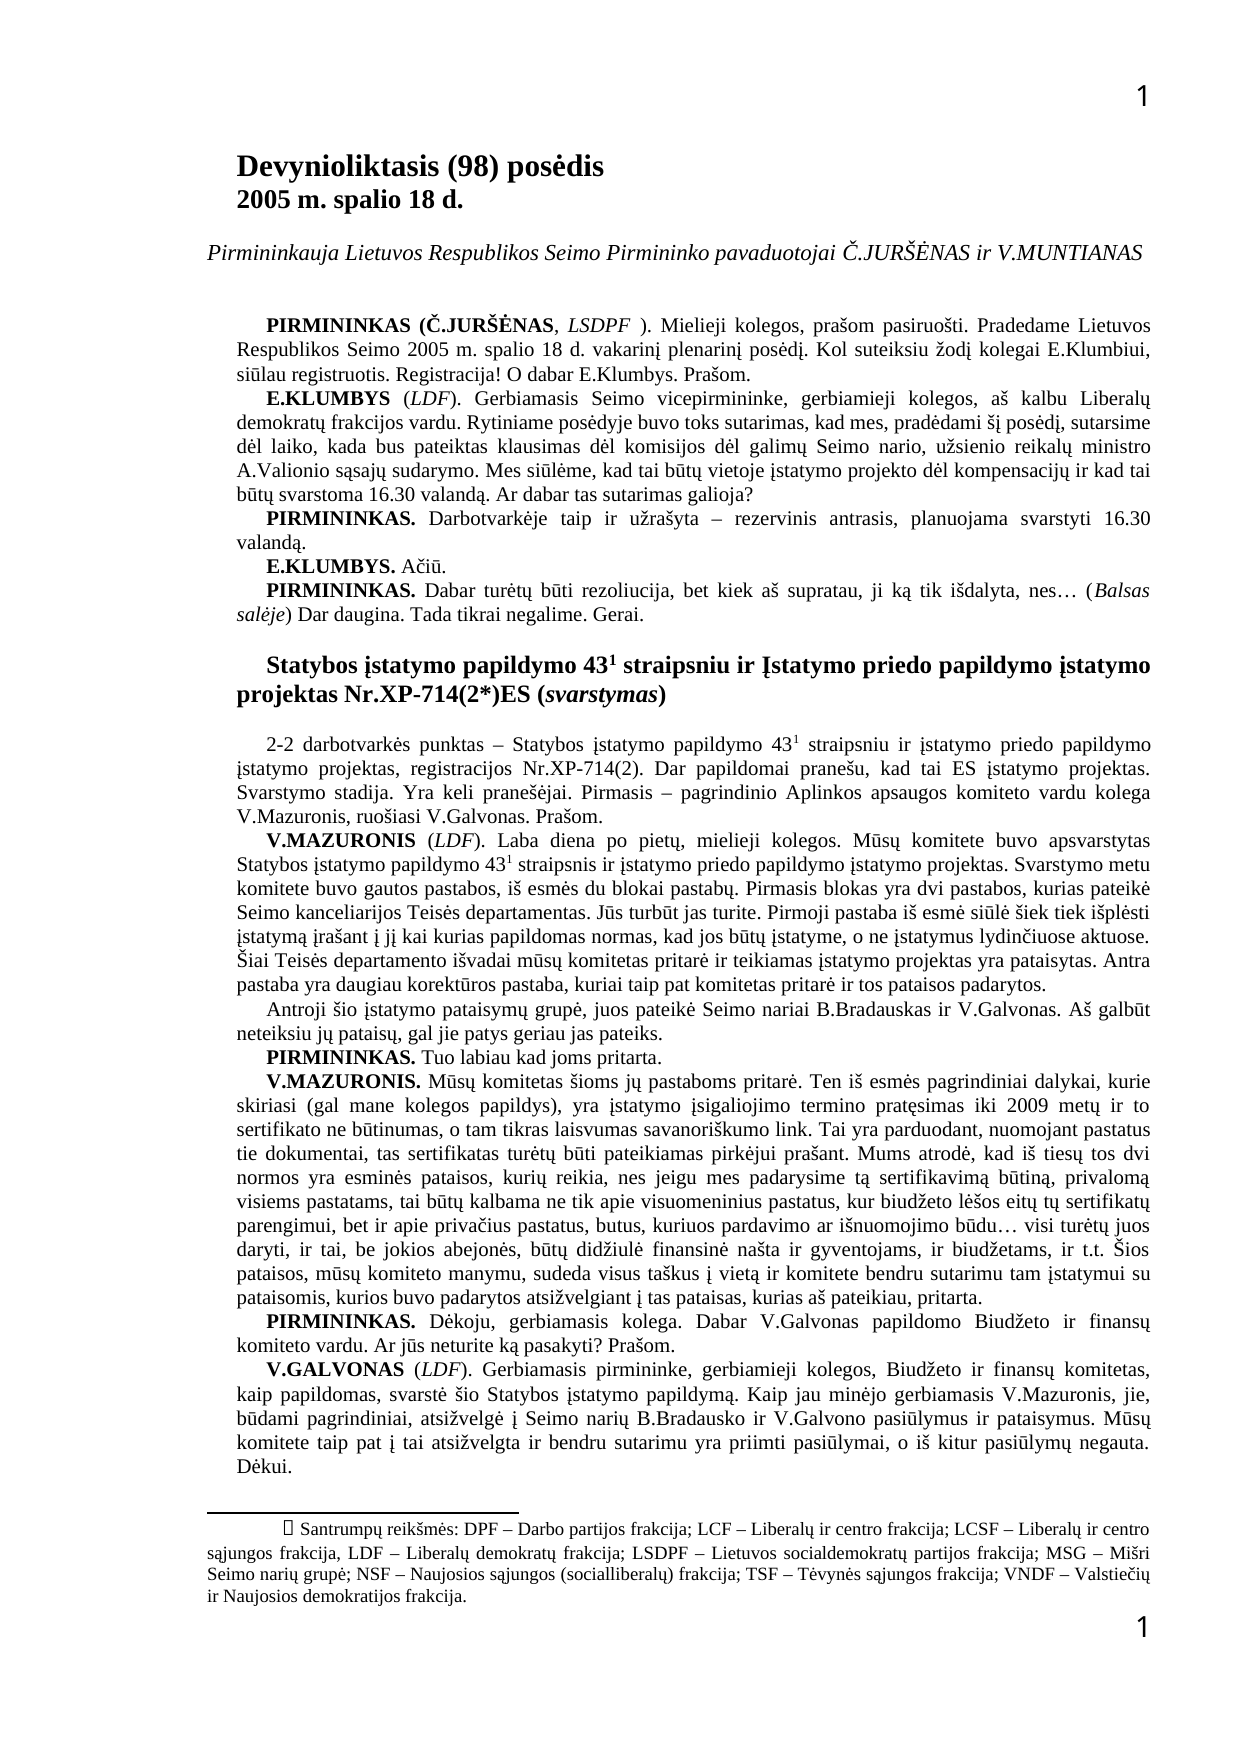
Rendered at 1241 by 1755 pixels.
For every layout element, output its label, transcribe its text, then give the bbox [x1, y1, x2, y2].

text PIRMININKAS. Darbotvarkėje taip ir užrašyta – rezervinis antrasis, planuojama svarstyti 16.30 valandą. [236, 506, 1152, 554]
text PIRMININKAS (Č.JURŠĖNAS, LSDPF). Mielieji kolegos, prašom pasiruošti. Pradedame Lietuvos Respublikos Seimo 2005 m. spalio 18 d. vakarinį plenarinį posėdį. Kol suteiksiu žodį kolegai E.Klumbiui, siūlau registruotis. Registracija! O dabar E.Klumbys. Prašom. [236, 313, 1152, 386]
text E.KLUMBYS. Ačiū. [236, 554, 1152, 578]
text E.KLUMBYS (LDF). Gerbiamasis Seimo vicepirmininke, gerbiamieji kolegos, aš kalbu Liberalų demokratų frakcijos vardu. Rytiniame posėdyje buvo toks sutarimas, kad mes, pradėdami šį posėdį, sutarsime dėl laiko, kada bus pateiktas klausimas dėl komisijos dėl galimų Seimo nario, užsienio reikalų ministro A.Valionio sąsajų sudarymo. Mes siūlėme, kad tai būtų vietoje įstatymo projekto dėl kompensacijų ir kad tai būtų svarstoma 16.30 valandą. Ar dabar tas sutarimas galioja? [236, 386, 1152, 506]
text Pirmininkauja Lietuvos Respublikos Seimo Pirmininko pavaduotojai Č.JURŠĖNAS ir V.MUNTIANAS [207, 239, 1152, 265]
text 2-2 darbotvarkės punktas – Statybos įstatymo papildymo 431 straipsniu ir įstatymo priedo papildymo įstatymo projektas, registracijos Nr.XP-714(2). Dar papildomai pranešu, kad tai ES įstatymo projektas. Svarstymo stadija. Yra keli pranešėjai. Pirmasis – pagrindinio Aplinkos apsaugos komiteto vardu kolega V.Mazuronis, ruošiasi V.Galvonas. Prašom. [236, 732, 1152, 828]
text Santrumpų reikšmės: DPF – Darbo partijos frakcija; LCF – Liberalų ir centro frakcija; LCSF – Liberalų ir centro sąjungos frakcija, LDF – Liberalų demokratų frakcija; LSDPF – Lietuvos socialdemokratų partijos frakcija; MSG – Mišri Seimo narių grupė; NSF – Naujosios sąjungos (socialliberalų) frakcija; TSF – Tėvynės sąjungos frakcija; VNDF – Valstiečių ir Naujosios demokratijos frakcija. [207, 1513, 1152, 1606]
text Antroji šio įstatymo pataisymų grupė, juos pateikė Seimo nariai B.Bradauskas ir V.Galvonas. Aš galbūt neteiksiu jų pataisų, gal jie patys geriau jas pateiks. [236, 996, 1152, 1044]
text V.MAZURONIS (LDF). Laba diena po pietų, mielieji kolegos. Mūsų komitete buvo apsvarstytas Statybos įstatymo papildymo 431 straipsnis ir įstatymo priedo papildymo įstatymo projektas. Svarstymo metu komitete buvo gautos pastabos, iš esmės du blokai pastabų. Pirmasis blokas yra dvi pastabos, kurias pateikė Seimo kanceliarijos Teisės departamentas. Jūs turbūt jas turite. Pirmoji pastaba iš esmė siūlė šiek tiek išplėsti įstatymą įrašant į jį kai kurias papildomas normas, kad jos būtų įstatyme, o ne įstatymus lydinčiuose aktuose. Šiai Teisės departamento išvadai mūsų komitetas pritarė ir teikiamas įstatymo projektas yra pataisytas. Antra pastaba yra daugiau korektūros pastaba, kuriai taip pat komitetas pritarė ir tos pataisos padarytos. [236, 828, 1152, 996]
text V.GALVONAS (LDF). Gerbiamasis pirmininke, gerbiamieji kolegos, Biudžeto ir finansų komitetas, kaip papildomas, svarstė šio Statybos įstatymo papildymą. Kaip jau minėjo gerbiamasis V.Mazuronis, jie, būdami pagrindiniai, atsižvelgė į Seimo narių B.Bradausko ir V.Galvono pasiūlymus ir pataisymus. Mūsų komitete taip pat į tai atsižvelgta ir bendru sutarimu yra priimti pasiūlymai, o iš kitur pasiūlymų negauta. Dėkui. [236, 1357, 1152, 1478]
text PIRMININKAS. Dabar turėtų būti rezoliucija, bet kiek aš supratau, ji ką tik išdalyta, nes… (Balsas salėje) Dar daugina. Tada tikrai negalime. Gerai. [236, 578, 1152, 626]
text Statybos įstatymo papildymo 431 straipsniu ir Įstatymo priedo papildymo įstatymo projektas Nr.XP-714(2*)ES (svarstymas) [236, 650, 1152, 708]
text V.MAZURONIS. Mūsų komitetas šioms jų pastaboms pritarė. Ten iš esmės pagrindiniai dalykai, kurie skiriasi (gal mane kolegos papildys), yra įstatymo įsigaliojimo termino pratęsimas iki 2009 metų ir to sertifikato ne būtinumas, o tam tikras laisvumas savanoriškumo link. Tai yra parduodant, nuomojant pastatus tie dokumentai, tas sertifikatas turėtų būti pateikiamas pirkėjui prašant. Mums atrodė, kad iš tiesų tos dvi normos yra esminės pataisos, kurių reikia, nes jeigu mes padarysime tą sertifikavimą būtiną, privalomą visiems pastatams, tai būtų kalbama ne tik apie visuomeninius pastatus, kur biudžeto lėšos eitų tų sertifikatų parengimui, bet ir apie privačius pastatus, butus, kuriuos pardavimo ar išnuomojimo būdu… visi turėtų juos daryti, ir tai, be jokios abejonės, būtų didžiulė finansinė našta ir gyventojams, ir biudžetams, ir t.t. Šios pataisos, mūsų komiteto manymu, sudeda visus taškus į vietą ir komitete bendru sutarimu tam įstatymui su pataisomis, kurios buvo padarytos atsižvelgiant į tas pataisas, kurias aš pateikiau, pritarta. [236, 1069, 1152, 1309]
text PIRMININKAS. Dėkoju, gerbiamasis kolega. Dabar V.Galvonas papildomo Biudžeto ir finansų komiteto vardu. Ar jūs neturite ką pasakyti? Prašom. [236, 1309, 1152, 1357]
text Devynioliktasis (98) posėdis 2005 m. spalio 18 d. [236, 148, 1152, 215]
text PIRMININKAS. Tuo labiau kad joms pritarta. [236, 1044, 1152, 1069]
